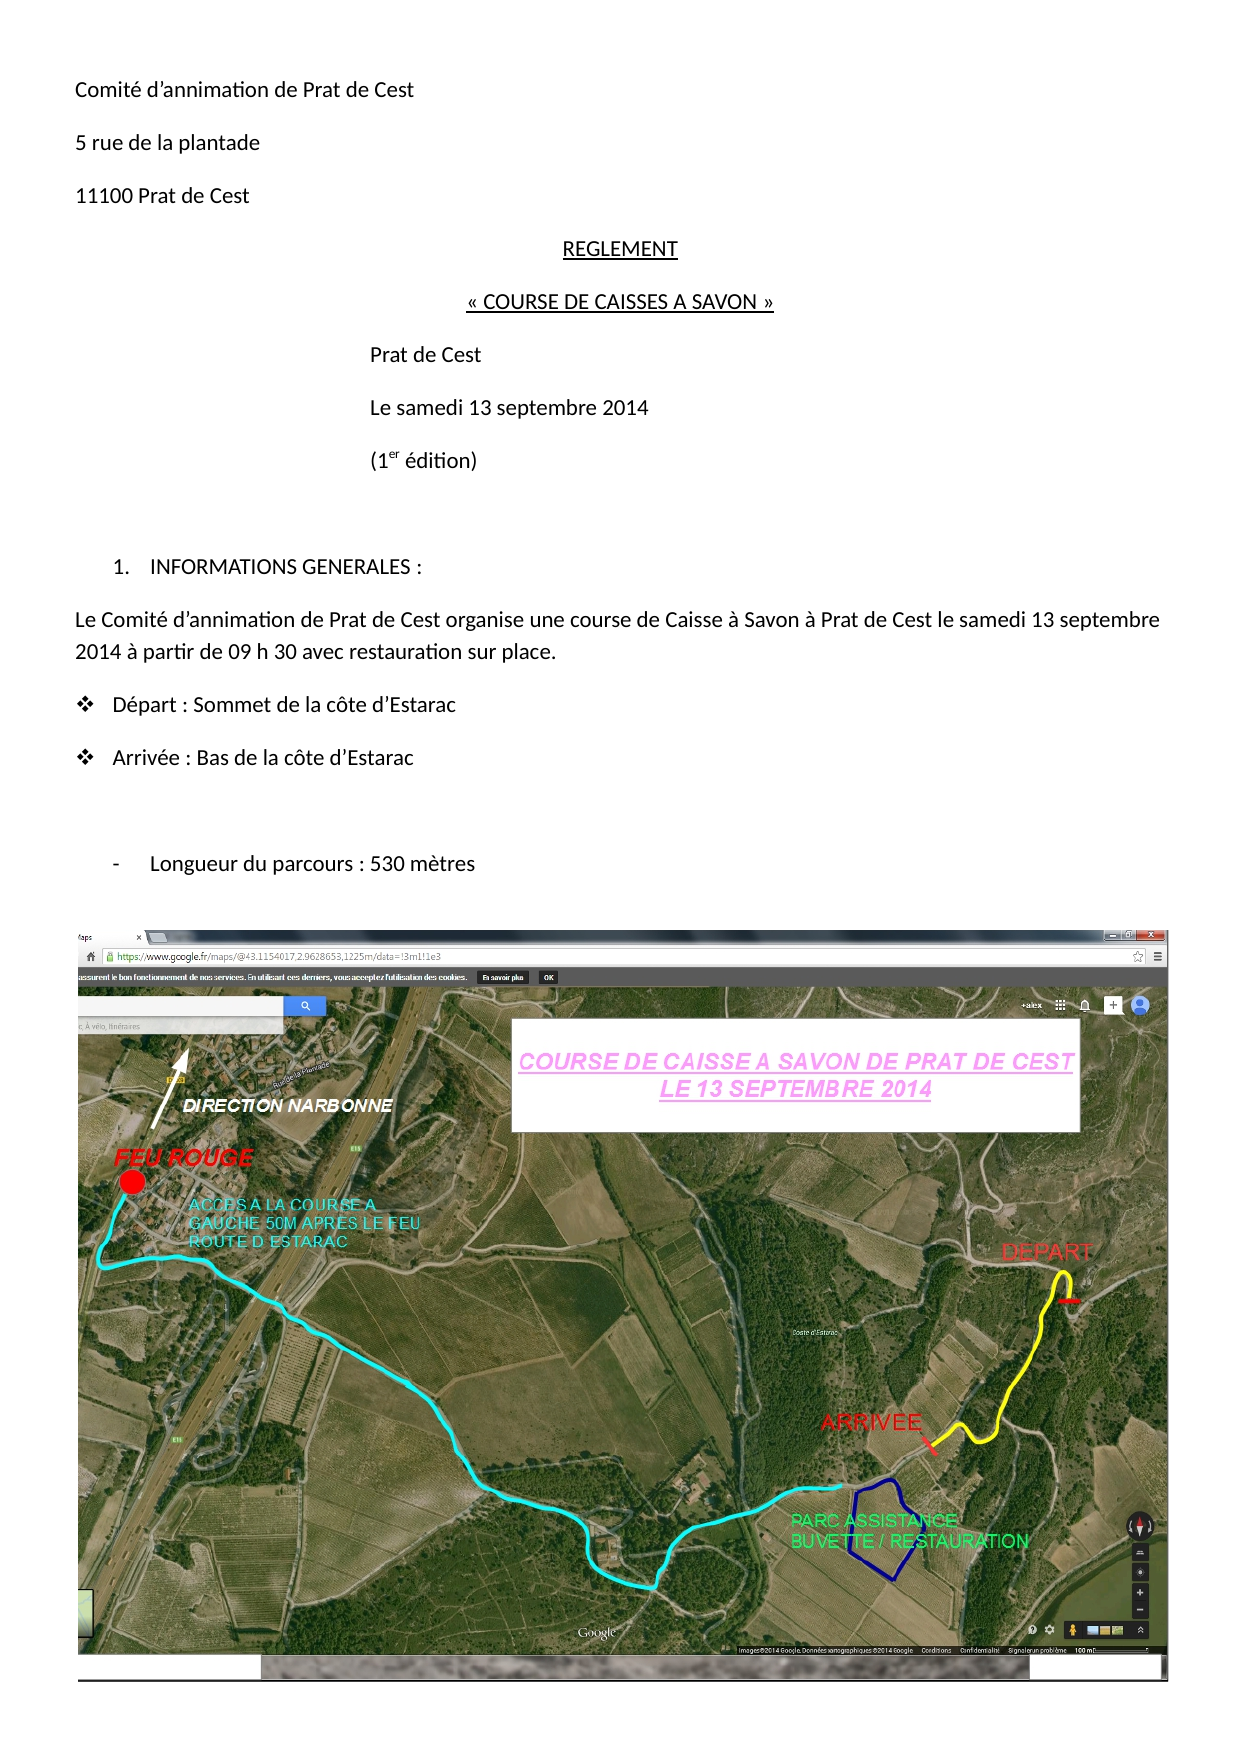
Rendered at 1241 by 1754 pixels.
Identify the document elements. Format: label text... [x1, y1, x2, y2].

picture [78, 930, 1169, 1701]
text REGLEMENT [75, 234, 1165, 262]
list Longueur du parcours : 530 mètres [112, 849, 1165, 877]
text Le samedi 13 septembre 2014 [296, 393, 1165, 421]
text (1er édition) [296, 446, 1165, 474]
list Arrivée : Bas de la côte d’Estarac [75, 743, 1165, 771]
text 5 rue de la plantade [75, 128, 1165, 156]
list INFORMATIONS GENERALES : [112, 552, 1165, 580]
text « COURSE DE CAISSES A SAVON » [75, 287, 1165, 315]
list Départ : Sommet de la côte d’Estarac [75, 690, 1165, 718]
text Comité d’annimation de Prat de Cest [75, 75, 1165, 103]
text Le Comité d’annimation de Prat de Cest organise une course de Caisse à Savon à Prat de Cest le samedi 13 septembre 2014 à partir de 09 h 30 avec restauration sur place. [75, 605, 1165, 665]
text 11100 Prat de Cest [75, 181, 1165, 209]
text Prat de Cest [296, 340, 1165, 368]
